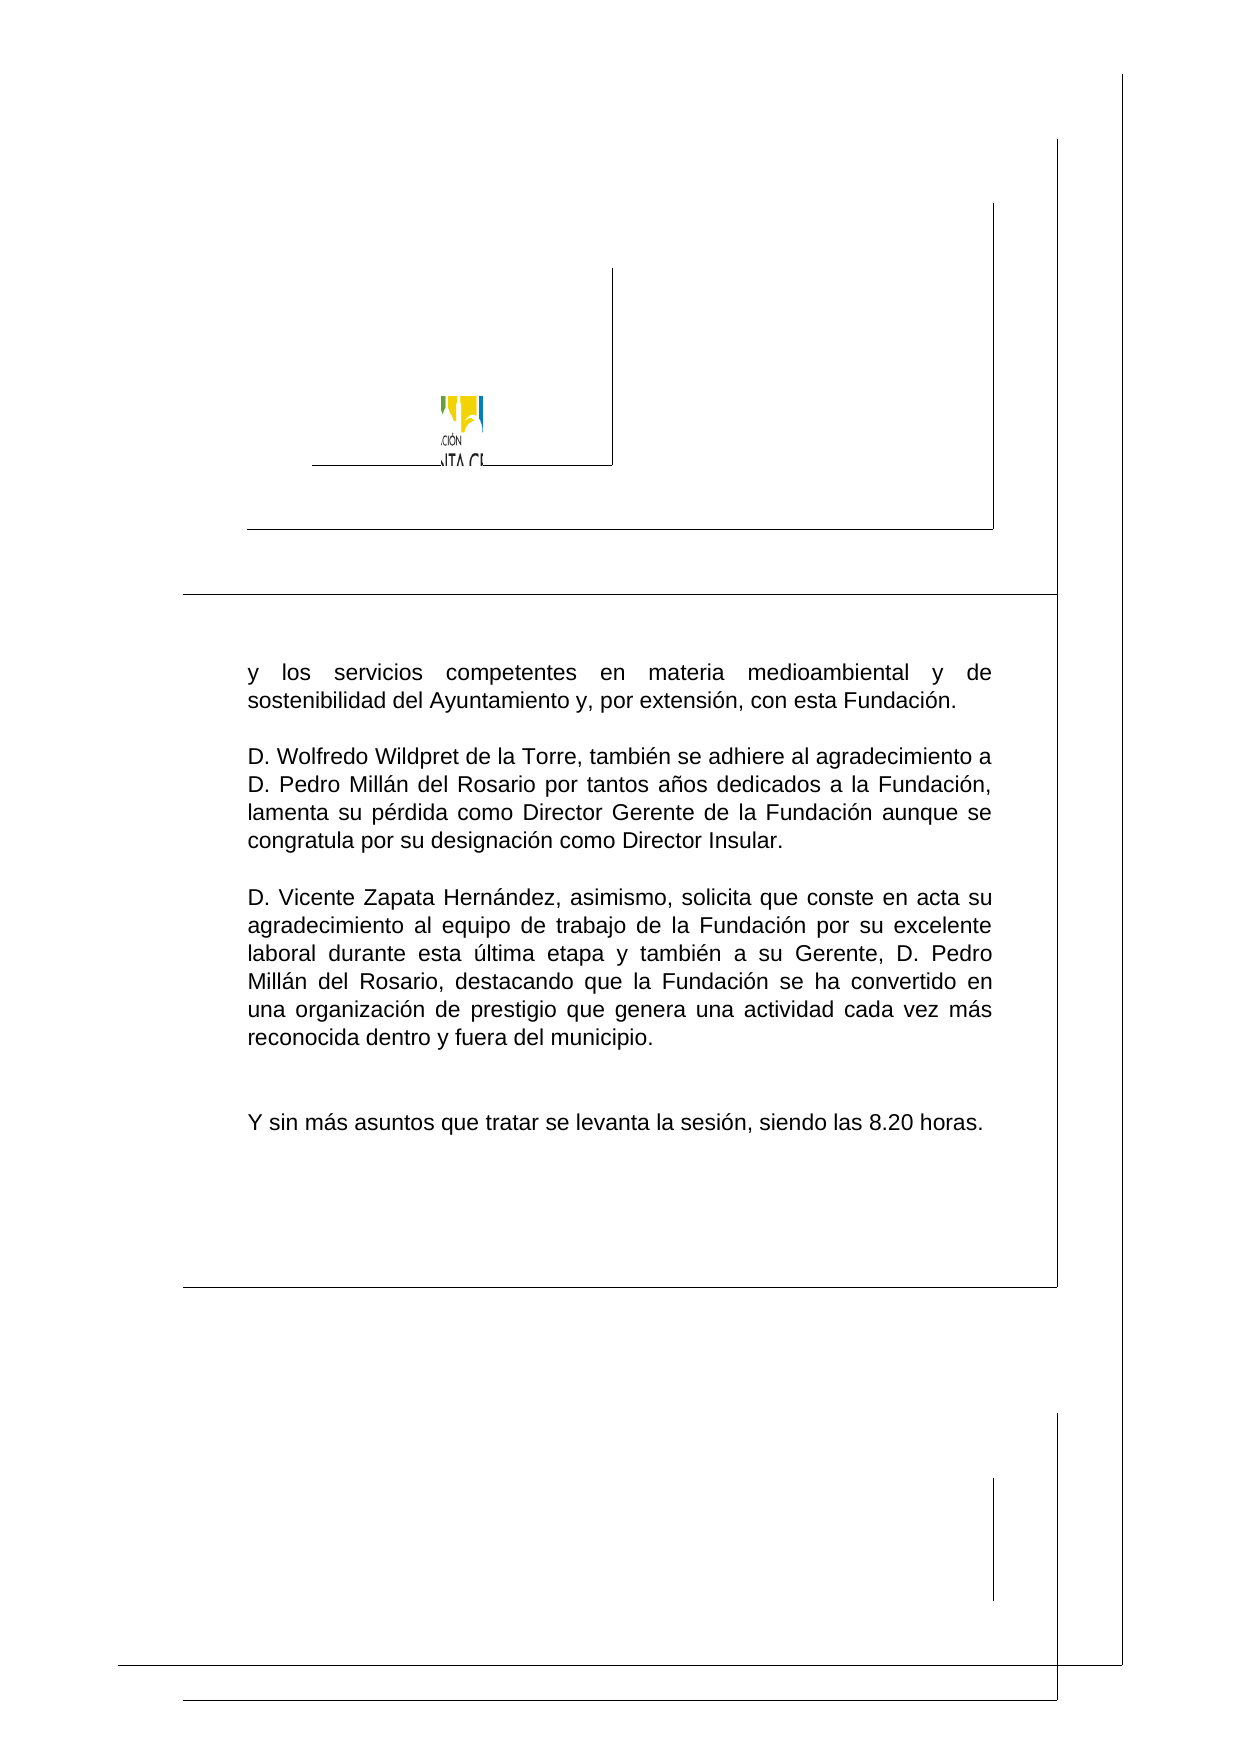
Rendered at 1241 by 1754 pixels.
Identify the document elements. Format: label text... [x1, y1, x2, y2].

text D. Vicente Zapata Hernández, asimismo, solicita que conste en acta su agradecimiento al equipo de trabajo de la Fundación por su excelente laboral durante esta última etapa y también a su Gerente, D. Pedro Millán del Rosario, destacando que la Fundación se ha convertido en una organización de prestigio que genera una actividad cada vez más reconocida dentro y fuera del municipio. [183, 819, 1057, 1045]
text Y sin más asuntos que tratar se levanta la sesión, siendo las 8.20 horas. [183, 1045, 1057, 1136]
text D. Wolfredo Wildpret de la Torre, también se adhiere al agradecimiento a D. Pedro Millán del Rosario por tantos años dedicados a la Fundación, lamenta su pérdida como Director Gerente de la Fundación aunque se congratula por su designación como Director Insular. [183, 678, 1057, 819]
text El Presidente, en su propio nombre y en el de todos los presentes, se suma al agradecimiento expresado y confía en que la designación de D. Pedro Millán del Rosario como Director Insular del Medio Natural redunde especialmente en beneficio de la Reserva de la Biosfera del Macizo de Anaga así como en la cooperación y colaboración con el área y los servicios competentes en materia medioambiental y de sostenibilidad del Ayuntamiento y, por extensión, con esta Fundación. [183, 594, 1057, 678]
